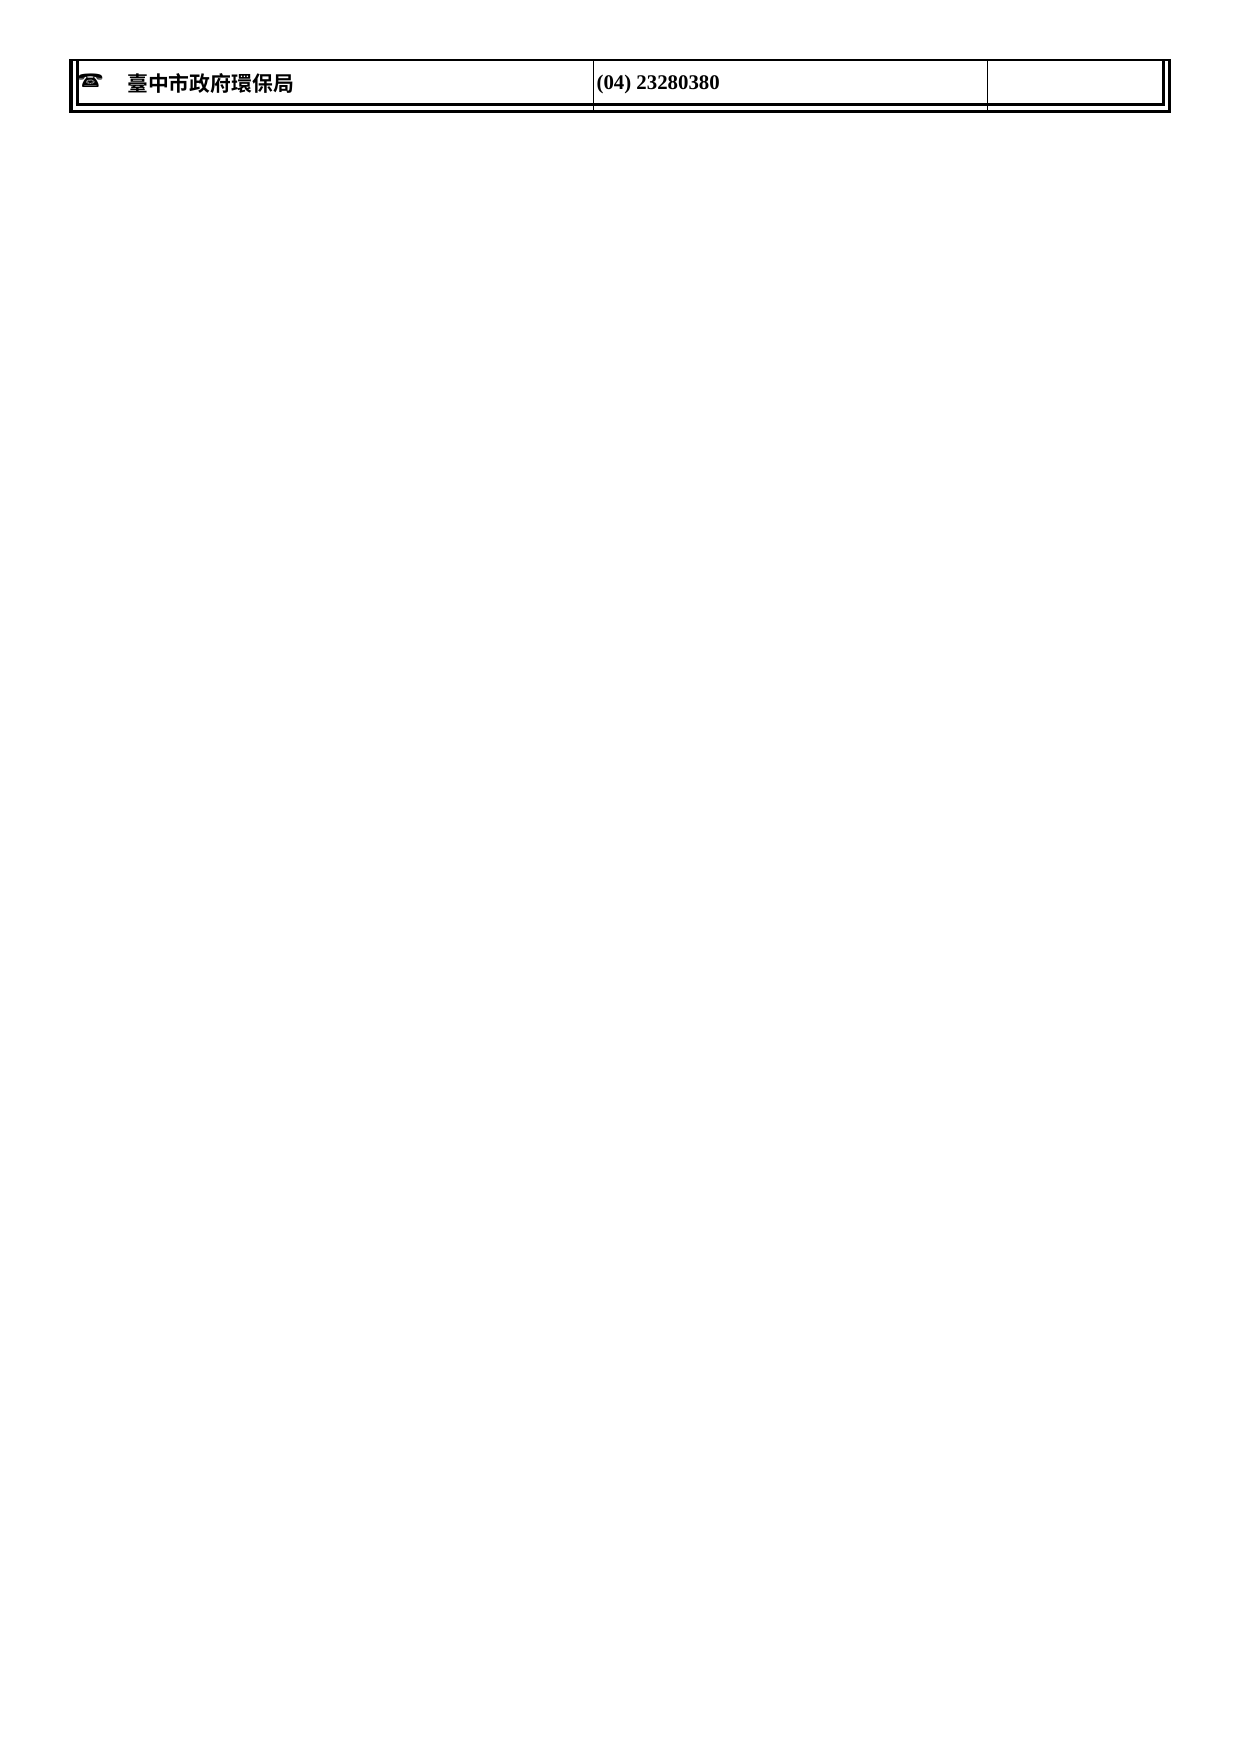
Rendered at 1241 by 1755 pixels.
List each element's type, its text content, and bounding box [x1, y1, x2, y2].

table_cell (04) 23280380 [594, 61, 987, 103]
table_cell 臺中市政府環保局 [79, 61, 593, 103]
table_cell [988, 61, 1162, 103]
